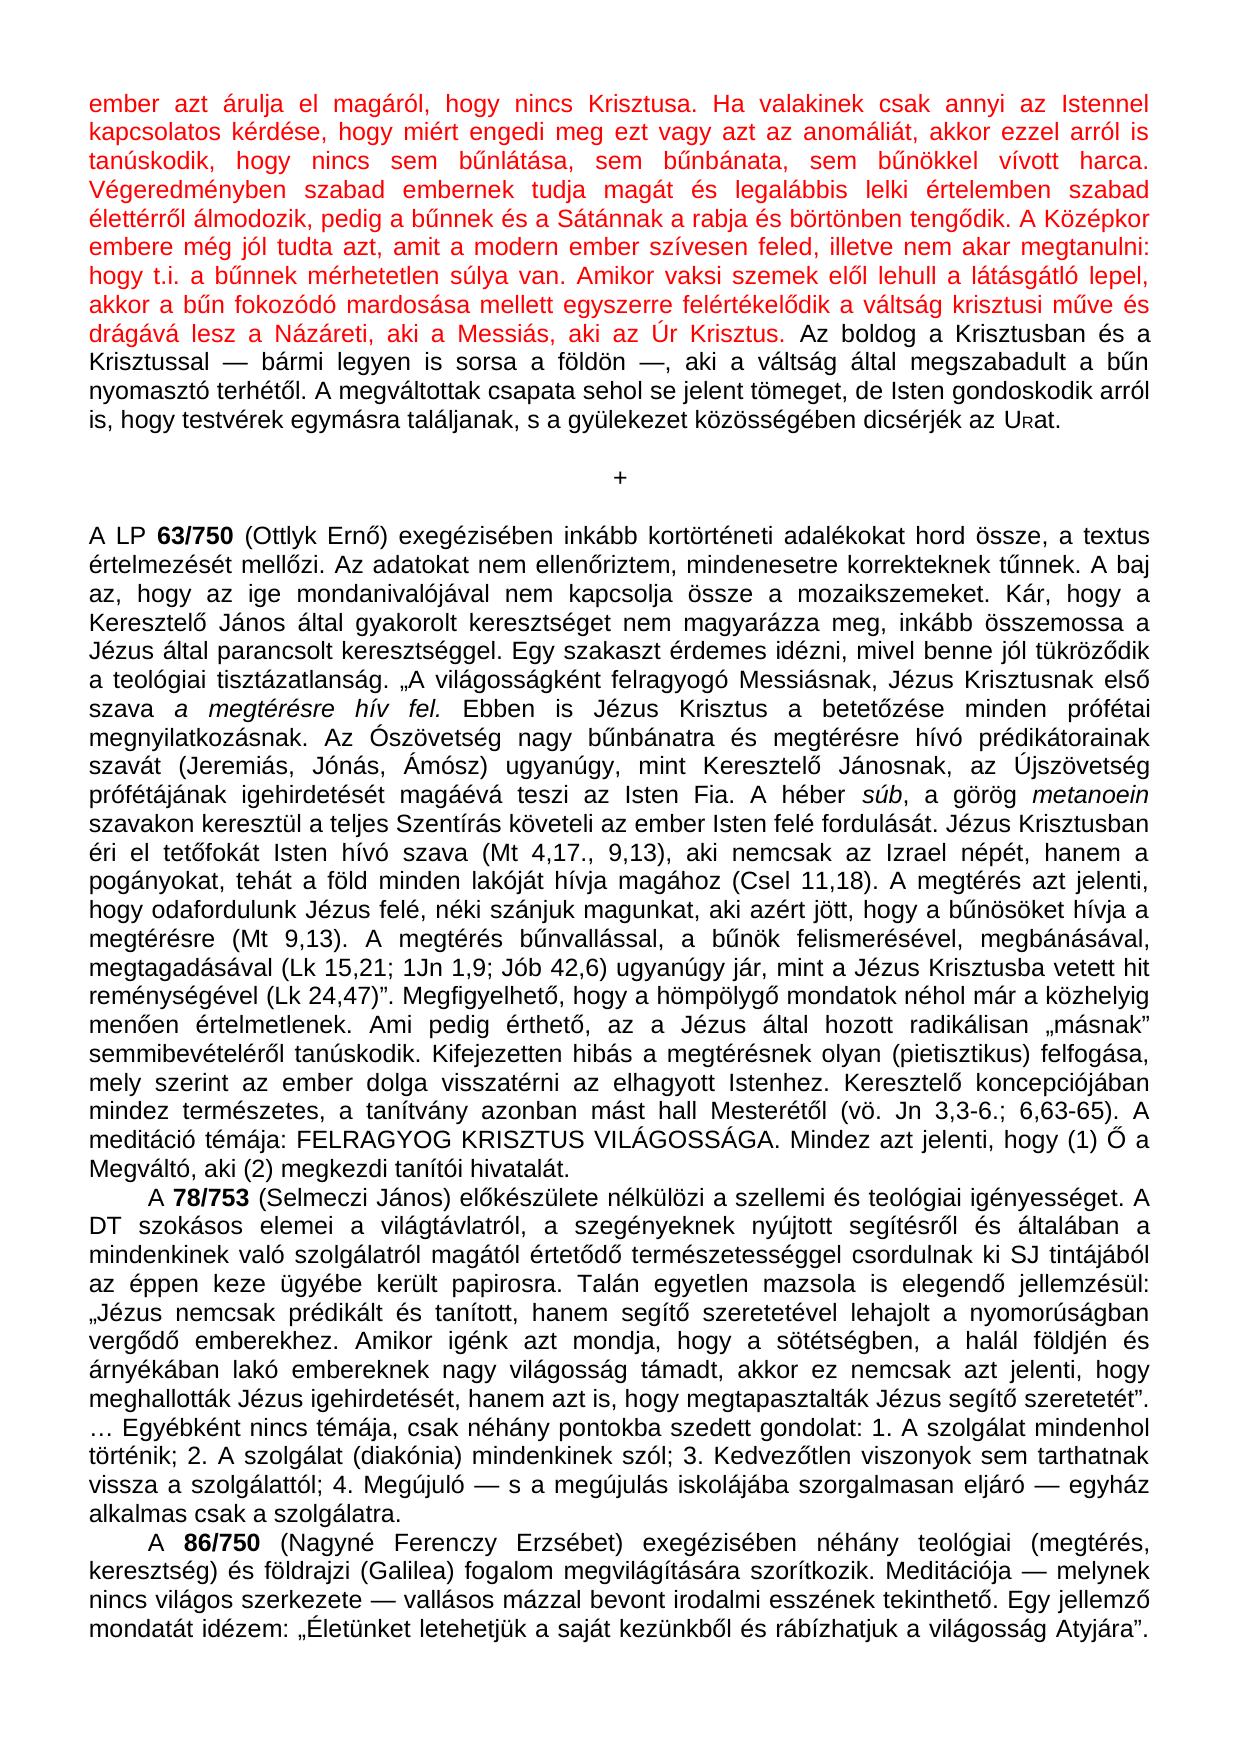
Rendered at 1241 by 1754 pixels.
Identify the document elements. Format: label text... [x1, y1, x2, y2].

text ember azt árulja el magáról, hogy nincs Krisztusa. Ha valakinek csak annyi az Istennel kapcsolatos kérdése, hogy miért engedi meg ezt vagy azt az anomáliát, akkor ezzel arról is tanúskodik, hogy nincs sem bűnlátása, sem bűnbánata, sem bűnökkel vívott harca. Végeredményben szabad embernek tudja magát és legalábbis lelki értelemben szabad élettérről álmodozik, pedig a bűnnek és a Sátánnak a rabja és börtönben tengődik. A Középkor embere még jól tudta azt, amit a modern ember szívesen feled, illetve nem akar megtanulni: hogy t.i. a bűnnek mérhetetlen súlya van. Amikor vaksi szemek elől lehull a látásgátló lepel, akkor a bűn fokozódó mardosása mellett egyszerre felértékelődik a váltság krisztusi műve és drágává lesz a Názáreti, aki a Messiás, aki az Úr Krisztus. Az boldog a Krisztusban és a Krisztussal ― bármi legyen is sorsa a földön ―, aki a váltság által megszabadult a bűn nyomasztó terhétől. A megváltottak csapata sehol se jelent tömeget, de Isten gondoskodik arról is, hogy testvérek egymásra találjanak, s a gyülekezet közösségében dicsérjék az Urat. [88, 88, 1152, 433]
text + [88, 463, 1152, 492]
text A 78/753 (Selmeczi János) előkészülete nélkülözi a szellemi és teológiai igényességet. A DT szokásos elemei a világtávlatról, a szegényeknek nyújtott segítésről és általában a mindenkinek való szolgálatról magától értetődő természetességgel csordulnak ki SJ tintájából az éppen keze ügyébe került papirosra. Talán egyetlen mazsola is elegendő jellemzésül: „Jézus nemcsak prédikált és tanított, hanem segítő szeretetével lehajolt a nyomorúságban vergődő emberekhez. Amikor igénk azt mondja, hogy a sötétségben, a halál földjén és árnyékában lakó embereknek nagy világosság támadt, akkor ez nemcsak azt jelenti, hogy meghallották Jézus igehirdetését, hanem azt is, hogy megtapasztalták Jézus segítő szeretetét”. … Egyébként nincs témája, csak néhány pontokba szedett gondolat: 1. A szolgálat mindenhol történik; 2. A szolgálat (diakónia) mindenkinek szól; 3. Kedvezőtlen viszonyok sem tarthatnak vissza a szolgálattól; 4. Megújuló ― s a megújulás iskolájába szorgalmasan eljáró ― egyház alkalmas csak a szolgálatra. [88, 1182, 1152, 1527]
text A LP 63/750 (Ottlyk Ernő) exegézisében inkább kortörténeti adalékokat hord össze, a textus értelmezését mellőzi. Az adatokat nem ellenőriztem, mindenesetre korrekteknek tűnnek. A baj az, hogy az ige mondanivalójával nem kapcsolja össze a mozaikszemeket. Kár, hogy a Keresztelő János által gyakorolt keresztséget nem magyarázza meg, inkább összemossa a Jézus által parancsolt keresztséggel. Egy szakaszt érdemes idézni, mivel benne jól tükröződik a teológiai tisztázatlanság. „A világosságként felragyogó Messiásnak, Jézus Krisztusnak első szava a megtérésre hív fel. Ebben is Jézus Krisztus a betetőzése minden prófétai megnyilatkozásnak. Az Ószövetség nagy bűnbánatra és megtérésre hívó prédikátorainak szavát (Jeremiás, Jónás, Ámósz) ugyanúgy, mint Keresztelő Jánosnak, az Újszövetség prófétájának igehirdetését magáévá teszi az Isten Fia. A héber súb, a görög metanoein szavakon keresztül a teljes Szentírás követeli az ember Isten felé fordulását. Jézus Krisztusban éri el tetőfokát Isten hívó szava (Mt 4,17., 9,13), aki nemcsak az Izrael népét, hanem a pogányokat, tehát a föld minden lakóját hívja magához (Csel 11,18). A megtérés azt jelenti, hogy odafordulunk Jézus felé, néki szánjuk magunkat, aki azért jött, hogy a bűnösöket hívja a megtérésre (Mt 9,13). A megtérés bűnvallással, a bűnök felismerésével, megbánásával, megtagadásával (Lk 15,21; 1Jn 1,9; Jób 42,6) ugyanúgy jár, mint a Jézus Krisztusba vetett hit reménységével (Lk 24,47)”. Megfigyelhető, hogy a hömpölygő mondatok néhol már a közhelyig menően értelmetlenek. Ami pedig érthető, az a Jézus által hozott radikálisan „másnak” semmibevételéről tanúskodik. Kifejezetten hibás a megtérésnek olyan (pietisztikus) felfogása, mely szerint az ember dolga visszatérni az elhagyott Istenhez. Keresztelő koncepciójában mindez természetes, a tanítvány azonban mást hall Mesterétől (vö. Jn 3,3-6.; 6,63-65). A meditáció témája: FELRAGYOG KRISZTUS VILÁGOSSÁGA. Mindez azt jelenti, hogy (1) Ő a Megváltó, aki (2) megkezdi tanítói hivatalát. [88, 521, 1152, 1182]
text A 86/750 (Nagyné Ferenczy Erzsébet) exegézisében néhány teológiai (megtérés, keresztség) és földrajzi (Galilea) fogalom megvilágítására szorítkozik. Meditációja ― melynek nincs világos szerkezete ― vallásos mázzal bevont irodalmi esszének tekinthető. Egy jellemző mondatát idézem: „Életünket letehetjük a saját kezünkből és rábízhatjuk a világosság Atyjára”. [88, 1527, 1152, 1642]
